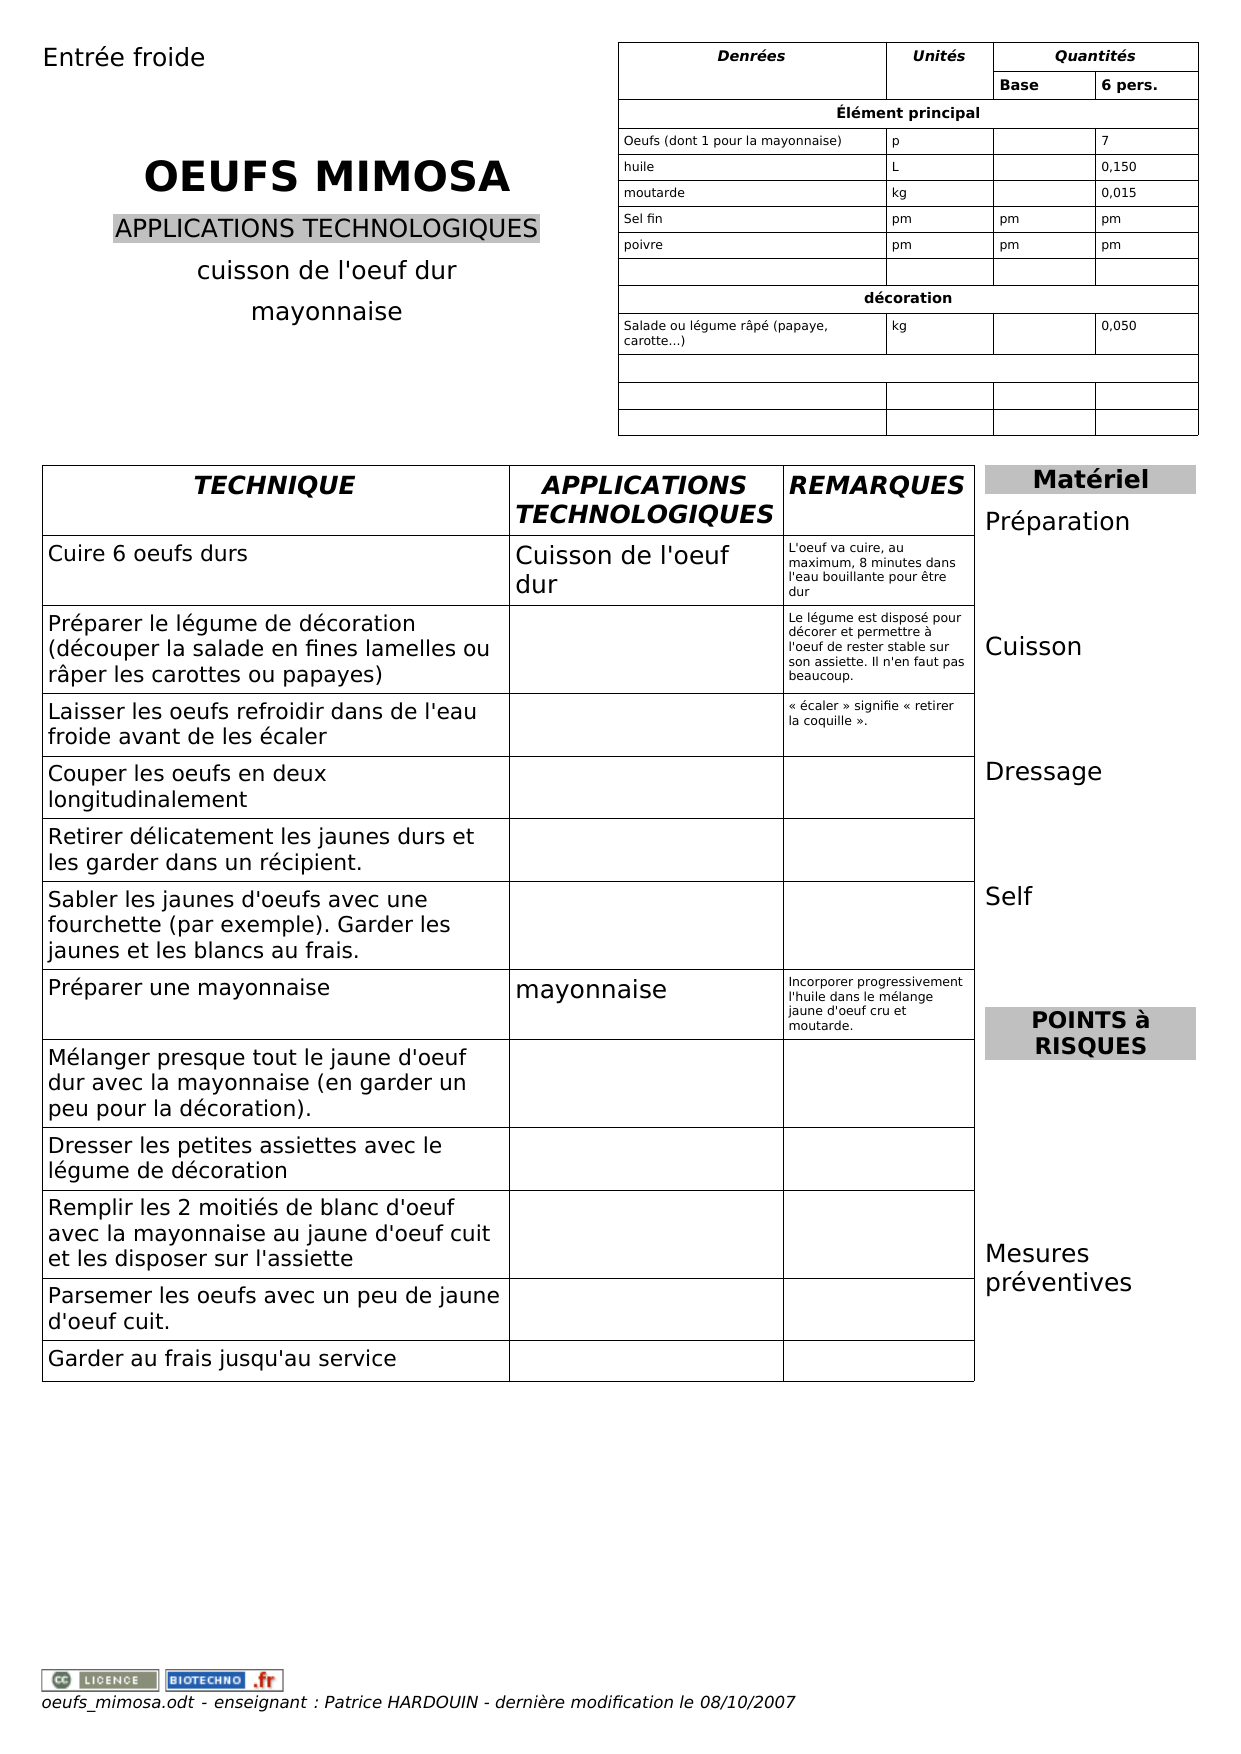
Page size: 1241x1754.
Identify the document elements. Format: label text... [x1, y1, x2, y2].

table_cell 6 pers. [1096, 72, 1198, 99]
table_cell pm [1096, 207, 1198, 232]
table_cell L'oeuf va cuire, au maximum, 8 minutes dans l'eau bouillante pour être dur [784, 536, 974, 605]
text Matériel [985, 465, 1196, 494]
table_cell Mélanger presque tout le jaune d'oeuf dur avec la mayonnaise (en garder un peu pour la décoration). [43, 1040, 509, 1127]
table_cell moutarde [619, 181, 886, 206]
text Préparation [985, 507, 1196, 536]
table_cell [510, 1341, 783, 1381]
table_cell Parsemer les oeufs avec un peu de jaune d'oeuf cuit. [43, 1279, 509, 1340]
table_cell [619, 259, 886, 284]
table_cell pm [1096, 233, 1198, 258]
table_cell [784, 1341, 974, 1381]
table_cell [784, 1040, 974, 1127]
text Dressage [985, 757, 1196, 786]
table_cell [887, 259, 993, 284]
table_cell Élément principal [619, 100, 1198, 128]
picture [41, 1669, 160, 1692]
text Cuisson [985, 632, 1196, 661]
table_cell 0,015 [1096, 181, 1198, 206]
table_cell p [887, 129, 993, 154]
table_cell [994, 259, 1095, 284]
table_cell Base [994, 72, 1095, 99]
table_cell 0,050 [1096, 314, 1198, 354]
table_cell [994, 314, 1095, 354]
table_cell poivre [619, 233, 886, 258]
table_header REMARQUES [784, 466, 974, 535]
text Entrée froide [42, 43, 288, 72]
table_cell décoration [619, 286, 1198, 313]
table_cell [510, 694, 783, 756]
table_cell [510, 819, 783, 881]
table_cell 0,150 [1096, 155, 1198, 180]
table_cell Dresser les petites assiettes avec le légume de décoration [43, 1128, 509, 1189]
table_cell Salade ou légume râpé (papaye, carotte...) [619, 314, 886, 354]
table_cell Incorporer progressivement l'huile dans le mélange jaune d'oeuf cru et moutarde. [784, 970, 974, 1039]
table_cell Oeufs (dont 1 pour la mayonnaise) [619, 129, 886, 154]
table_cell L [887, 155, 993, 180]
table_cell [619, 355, 1198, 382]
picture [165, 1669, 284, 1692]
table_cell [784, 1191, 974, 1278]
table_cell [1096, 383, 1198, 408]
table_cell pm [887, 207, 993, 232]
table_cell [510, 606, 783, 693]
text Self [985, 882, 1196, 911]
table_cell [994, 155, 1095, 180]
table_header Unités [887, 43, 993, 99]
table_cell [994, 181, 1095, 206]
table_cell pm [887, 233, 993, 258]
table_cell [887, 410, 993, 434]
table_cell Laisser les oeufs refroidir dans de l'eau froide avant de les écaler [43, 694, 509, 756]
table_cell [619, 410, 886, 434]
table_cell Retirer délicatement les jaunes durs et les garder dans un récipient. [43, 819, 509, 881]
table_cell [510, 1128, 783, 1189]
table_header Quantités [994, 43, 1198, 71]
table_cell [994, 129, 1095, 154]
table_cell [994, 383, 1095, 408]
table_cell [510, 1191, 783, 1278]
table_cell Couper les oeufs en deux longitudinalement [43, 757, 509, 818]
table_cell Le légume est disposé pour décorer et permettre à l'oeuf de rester stable sur son assiette. Il n'en faut pas beaucoup. [784, 606, 974, 693]
table_header APPLICATIONS TECHNOLOGIQUES [510, 466, 783, 535]
table_cell Préparer le légume de décoration (découper la salade en fines lamelles ou râper les carottes ou papayes) [43, 606, 509, 693]
table_cell [784, 819, 974, 881]
table_cell pm [994, 233, 1095, 258]
table_cell [510, 1040, 783, 1127]
table_cell [784, 757, 974, 818]
table_header Denrées [619, 43, 886, 99]
table_cell [1096, 259, 1198, 284]
table_cell huile [619, 155, 886, 180]
table_cell [784, 882, 974, 969]
table_cell kg [887, 181, 993, 206]
table_cell Remplir les 2 moitiés de blanc d'oeuf avec la mayonnaise au jaune d'oeuf cuit et les disposer sur l'assiette [43, 1191, 509, 1278]
table_cell « écaler » signifie « retirer la coquille ». [784, 694, 974, 756]
table_cell [784, 1128, 974, 1189]
table_cell pm [994, 207, 1095, 232]
table_cell [510, 1279, 783, 1340]
table_cell [784, 1279, 974, 1340]
text Mesures préventives [985, 1239, 1196, 1298]
table_cell [510, 882, 783, 969]
table_cell mayonnaise [510, 970, 783, 1039]
table_cell Préparer une mayonnaise [43, 970, 509, 1039]
table_cell [113, 153, 540, 214]
table_cell Cuisson de l'oeuf dur [510, 536, 783, 605]
table_cell Sabler les jaunes d'oeufs avec une fourchette (par exemple). Garder les jaunes et les blancs au frais. [43, 882, 509, 969]
table_cell [510, 757, 783, 818]
table_cell 7 [1096, 129, 1198, 154]
table_header TECHNIQUE [43, 466, 509, 535]
table_cell kg [887, 314, 993, 354]
table_cell [887, 383, 993, 408]
table_cell [1096, 410, 1198, 434]
table_cell Garder au frais jusqu'au service [43, 1341, 509, 1381]
table_cell [619, 383, 886, 408]
table_cell Sel fin [619, 207, 886, 232]
table_cell Cuire 6 oeufs durs [43, 536, 509, 605]
table_cell [113, 243, 540, 356]
table_cell [994, 410, 1095, 434]
text POINTS à RISQUES [985, 1007, 1196, 1060]
